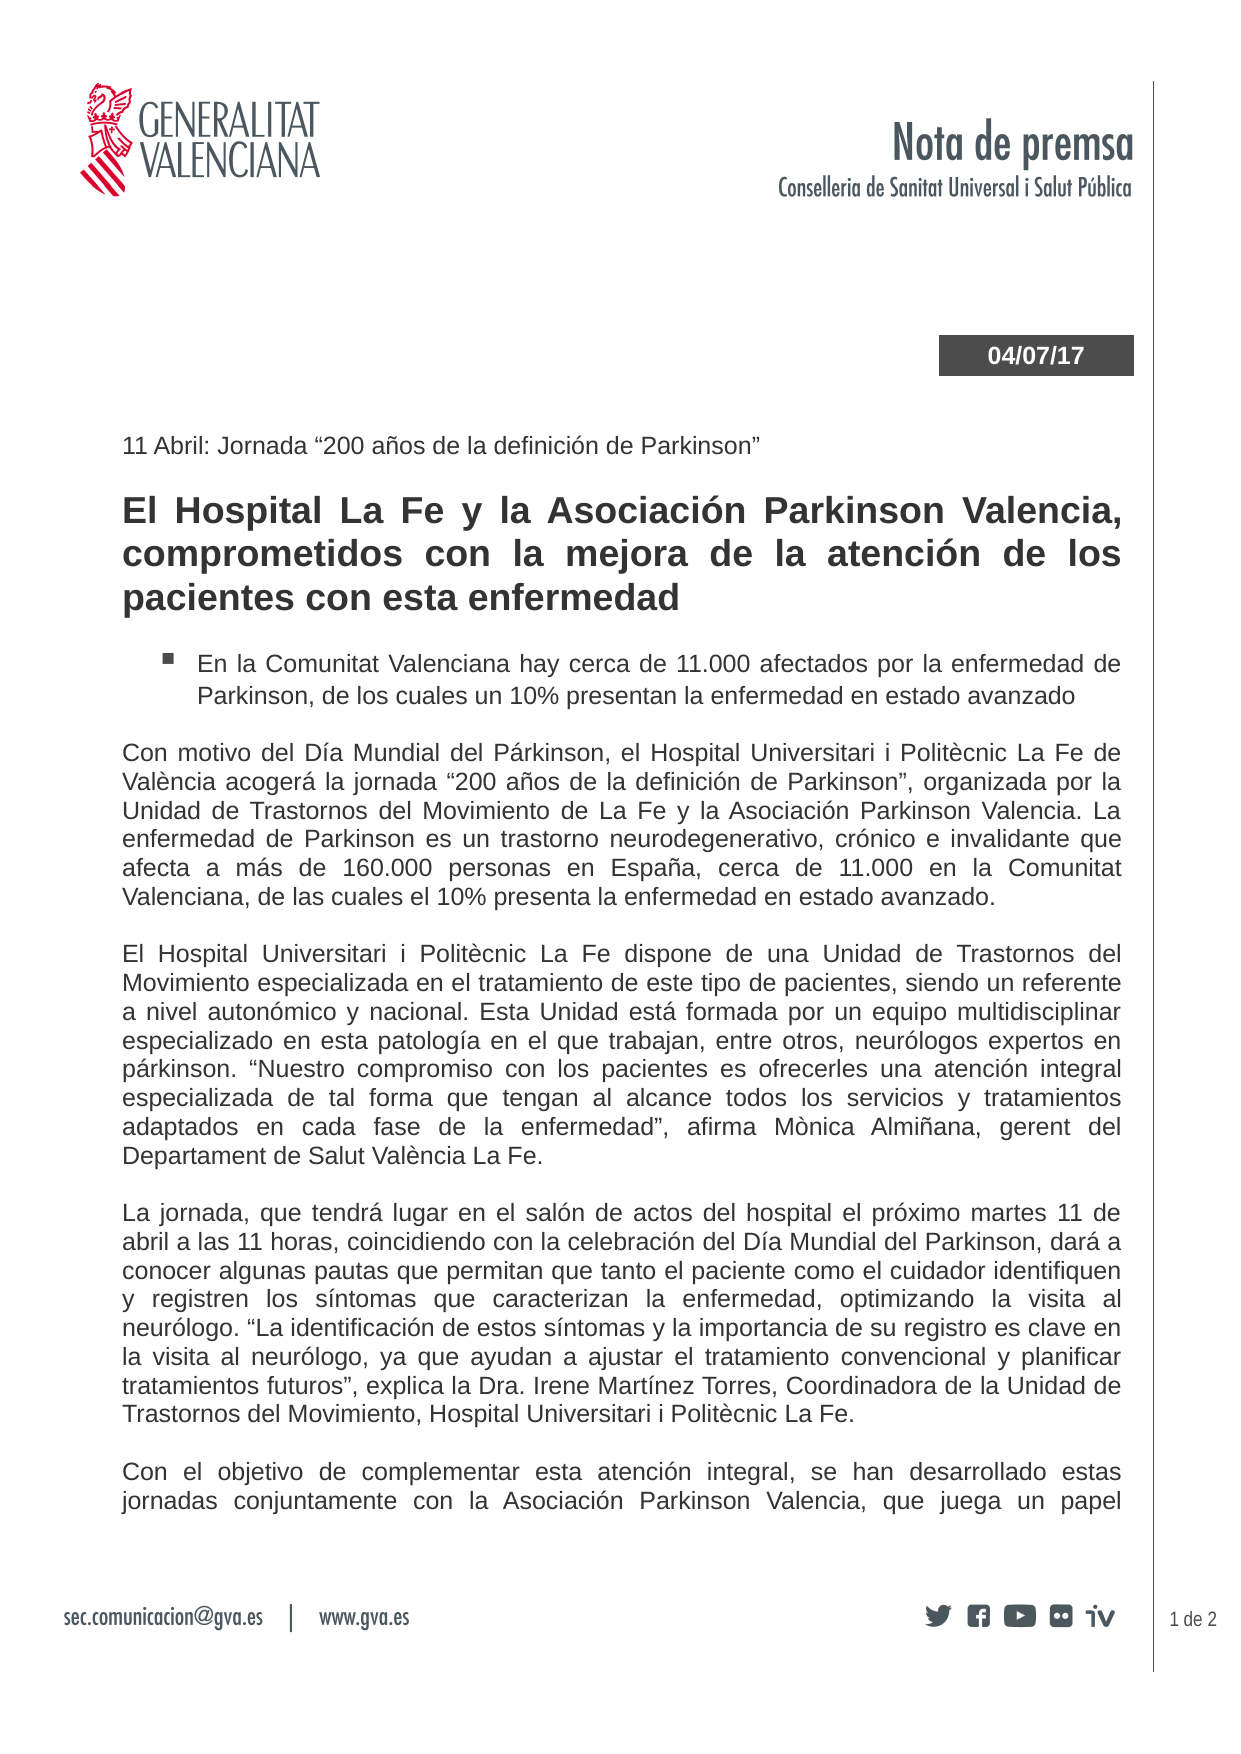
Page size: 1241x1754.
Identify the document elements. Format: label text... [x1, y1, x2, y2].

table_header [122, 335, 939, 375]
text El Hospital Universitari i Politècnic La Fe dispone de una Unidad de Trastornos del Movimiento especializada en el tratamiento de este tipo de pacientes, siendo un referente a nivel autonómico y nacional. Esta Unidad está formada por un equipo multidisciplinar especializado en esta patología en el que trabajan, entre otros, neurólogos expertos en párkinson. “Nuestro compromiso con los pacientes es ofrecerles una atención integral especializada de tal forma que tengan al alcance todos los servicios y tratamientos adaptados en cada fase de la enfermedad”, afirma Mònica Almiñana, gerent del Departament de Salut València La Fe. [122, 939, 1123, 1169]
picture [0, 1582, 1241, 1754]
text 11 Abril: Jornada “200 años de la definición de Parkinson” [122, 431, 1123, 460]
text La jornada, que tendrá lugar en el salón de actos del hospital el próximo martes 11 de abril a las 11 horas, coincidiendo con la celebración del Día Mundial del Parkinson, dará a conocer algunas pautas que permitan que tanto el paciente como el cuidador identifiquen y registren los síntomas que caracterizan la enfermedad, optimizando la visita al neurólogo. “La identificación de estos síntomas y la importancia de su registro es clave en la visita al neurólogo, ya que ayudan a ajustar el tratamiento convencional y planificar tratamientos futuros”, explica la Dra. Irene Martínez Torres, Coordinadora de la Unidad de Trastornos del Movimiento, Hospital Universitari i Politècnic La Fe. [122, 1198, 1123, 1428]
table_header 07/04/17 [940, 336, 1133, 375]
picture [0, 0, 1241, 278]
text El Hospital La Fe y la Asociación Parkinson Valencia, comprometidos con la mejora de la atención de los pacientes con esta enfermedad [122, 488, 1123, 618]
list En la Comunitat Valenciana hay cerca de 11.000 afectados por la enfermedad de Parkinson, de los cuales un 10% presentan la enfermedad en estado avanzado [159, 647, 1123, 709]
text Con motivo del Día Mundial del Párkinson, el Hospital Universitari i Politècnic La Fe de València acogerá la jornada “200 años de la definición de Parkinson”, organizada por la Unidad de Trastornos del Movimiento de La Fe y la Asociación Parkinson Valencia. La enfermedad de Parkinson es un trastorno neurodegenerativo, crónico e invalidante que afecta a más de 160.000 personas en España, cerca de 11.000 en la Comunitat Valenciana, de las cuales el 10% presenta la enfermedad en estado avanzado. [122, 738, 1123, 911]
text Con el objetivo de complementar esta atención integral, se han desarrollado estas jornadas conjuntamente con la Asociación Parkinson Valencia, que juega un papel [122, 1457, 1123, 1514]
